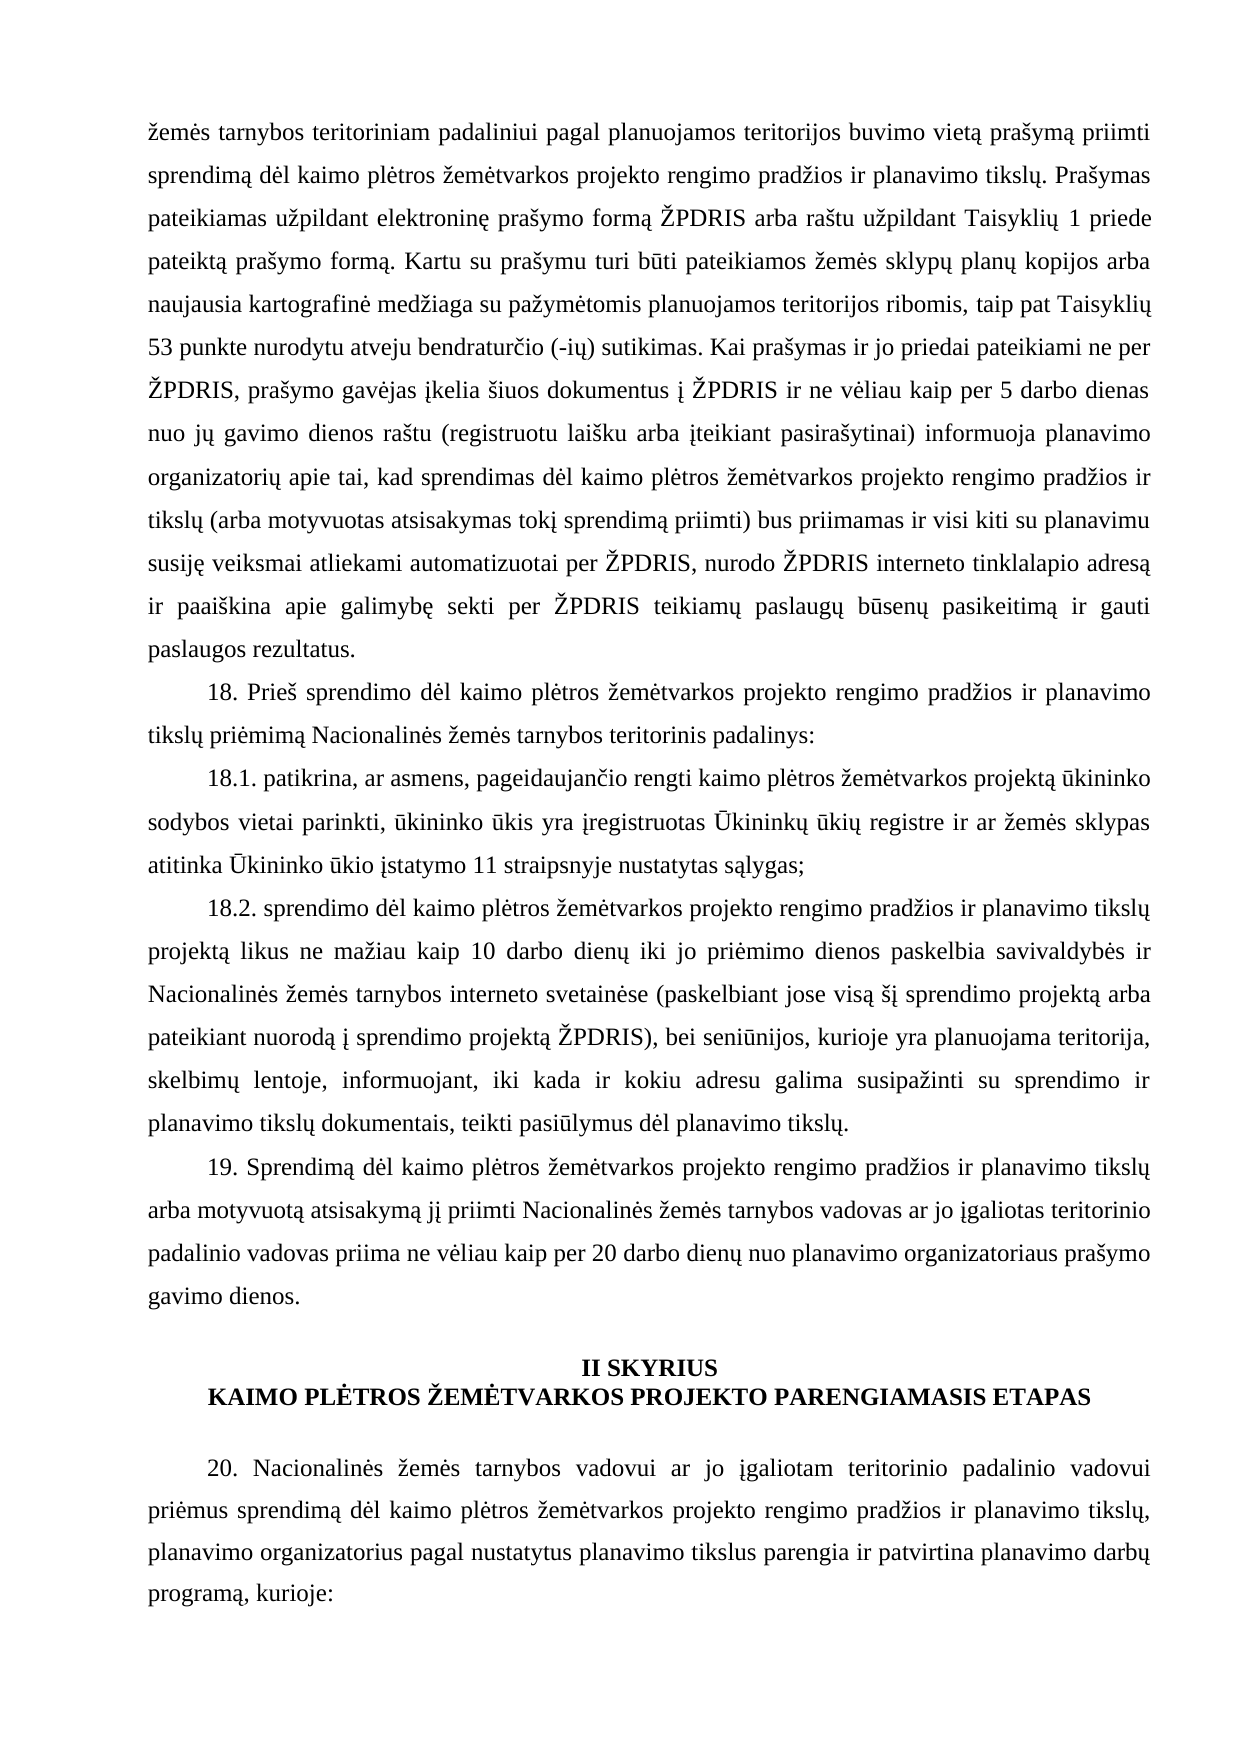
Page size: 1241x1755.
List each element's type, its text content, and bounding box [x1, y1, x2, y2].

text 18.1. patikrina, ar asmens, pageidaujančio rengti kaimo plėtros žemėtvarkos projektą ūkininko sodybos vietai parinkti, ūkininko ūkis yra įregistruotas Ūkininkų ūkių registre ir ar žemės sklypas atitinka Ūkininko ūkio įstatymo 11 straipsnyje nustatytas sąlygas; [148, 763, 1152, 878]
text 18.2. sprendimo dėl kaimo plėtros žemėtvarkos projekto rengimo pradžios ir planavimo tikslų projektą likus ne mažiau kaip 10 darbo dienų iki jo priėmimo dienos paskelbia savivaldybės ir Nacionalinės žemės tarnybos interneto svetainėse (paskelbiant jose visą šį sprendimo projektą arba pateikiant nuorodą į sprendimo projektą ŽPDRIS), bei seniūnijos, kurioje yra planuojama teritorija, skelbimų lentoje, informuojant, iki kada ir kokiu adresu galima susipažinti su sprendimo ir planavimo tikslų dokumentais, teikti pasiūlymus dėl planavimo tikslų. [148, 893, 1152, 1137]
text žemės tarnybos teritoriniam padaliniui pagal planuojamos teritorijos buvimo vietą prašymą priimti sprendimą dėl kaimo plėtros žemėtvarkos projekto rengimo pradžios ir planavimo tikslų. Prašymas pateikiamas užpildant elektroninę prašymo formą ŽPDRIS arba raštu užpildant Taisyklių 1 priede pateiktą prašymo formą. Kartu su prašymu turi būti pateikiamos žemės sklypų planų kopijos arba naujausia kartografinė medžiaga su pažymėtomis planuojamos teritorijos ribomis, taip pat Taisyklių 53 punkte nurodytu atveju bendraturčio (-ių) sutikimas. Kai prašymas ir jo priedai pateikiami ne per ŽPDRIS, prašymo gavėjas įkelia šiuos dokumentus į ŽPDRIS ir ne vėliau kaip per 5 darbo dienas nuo jų gavimo dienos raštu (registruotu laišku arba įteikiant pasirašytinai) informuoja planavimo organizatorių apie tai, kad sprendimas dėl kaimo plėtros žemėtvarkos projekto rengimo pradžios ir tikslų (arba motyvuotas atsisakymas tokį sprendimą priimti) bus priimamas ir visi kiti su planavimu susiję veiksmai atliekami automatizuotai per ŽPDRIS, nurodo ŽPDRIS interneto tinklalapio adresą ir paaiškina apie galimybę sekti per ŽPDRIS teikiamų paslaugų būsenų pasikeitimą ir gauti paslaugos rezultatus. [148, 117, 1152, 663]
text 19. Sprendimą dėl kaimo plėtros žemėtvarkos projekto rengimo pradžios ir planavimo tikslų arba motyvuotą atsisakymą jį priimti Nacionalinės žemės tarnybos vadovas ar jo įgaliotas teritorinio padalinio vadovas priima ne vėliau kaip per 20 darbo dienų nuo planavimo organizatoriaus prašymo gavimo dienos. [148, 1152, 1152, 1310]
text II SKYRIUS [148, 1353, 1152, 1382]
text 20. Nacionalinės žemės tarnybos vadovui ar jo įgaliotam teritorinio padalinio vadovui priėmus sprendimą dėl kaimo plėtros žemėtvarkos projekto rengimo pradžios ir planavimo tikslų, planavimo organizatorius pagal nustatytus planavimo tikslus parengia ir patvirtina planavimo darbų programą, kurioje: [148, 1453, 1152, 1607]
text KAIMO PLĖTROS ŽEMĖTVARKOS PROJEKTO PARENGIAMASIS ETAPAS [148, 1382, 1152, 1410]
text 18. Prieš sprendimo dėl kaimo plėtros žemėtvarkos projekto rengimo pradžios ir planavimo tikslų priėmimą Nacionalinės žemės tarnybos teritorinis padalinys: [148, 677, 1152, 749]
